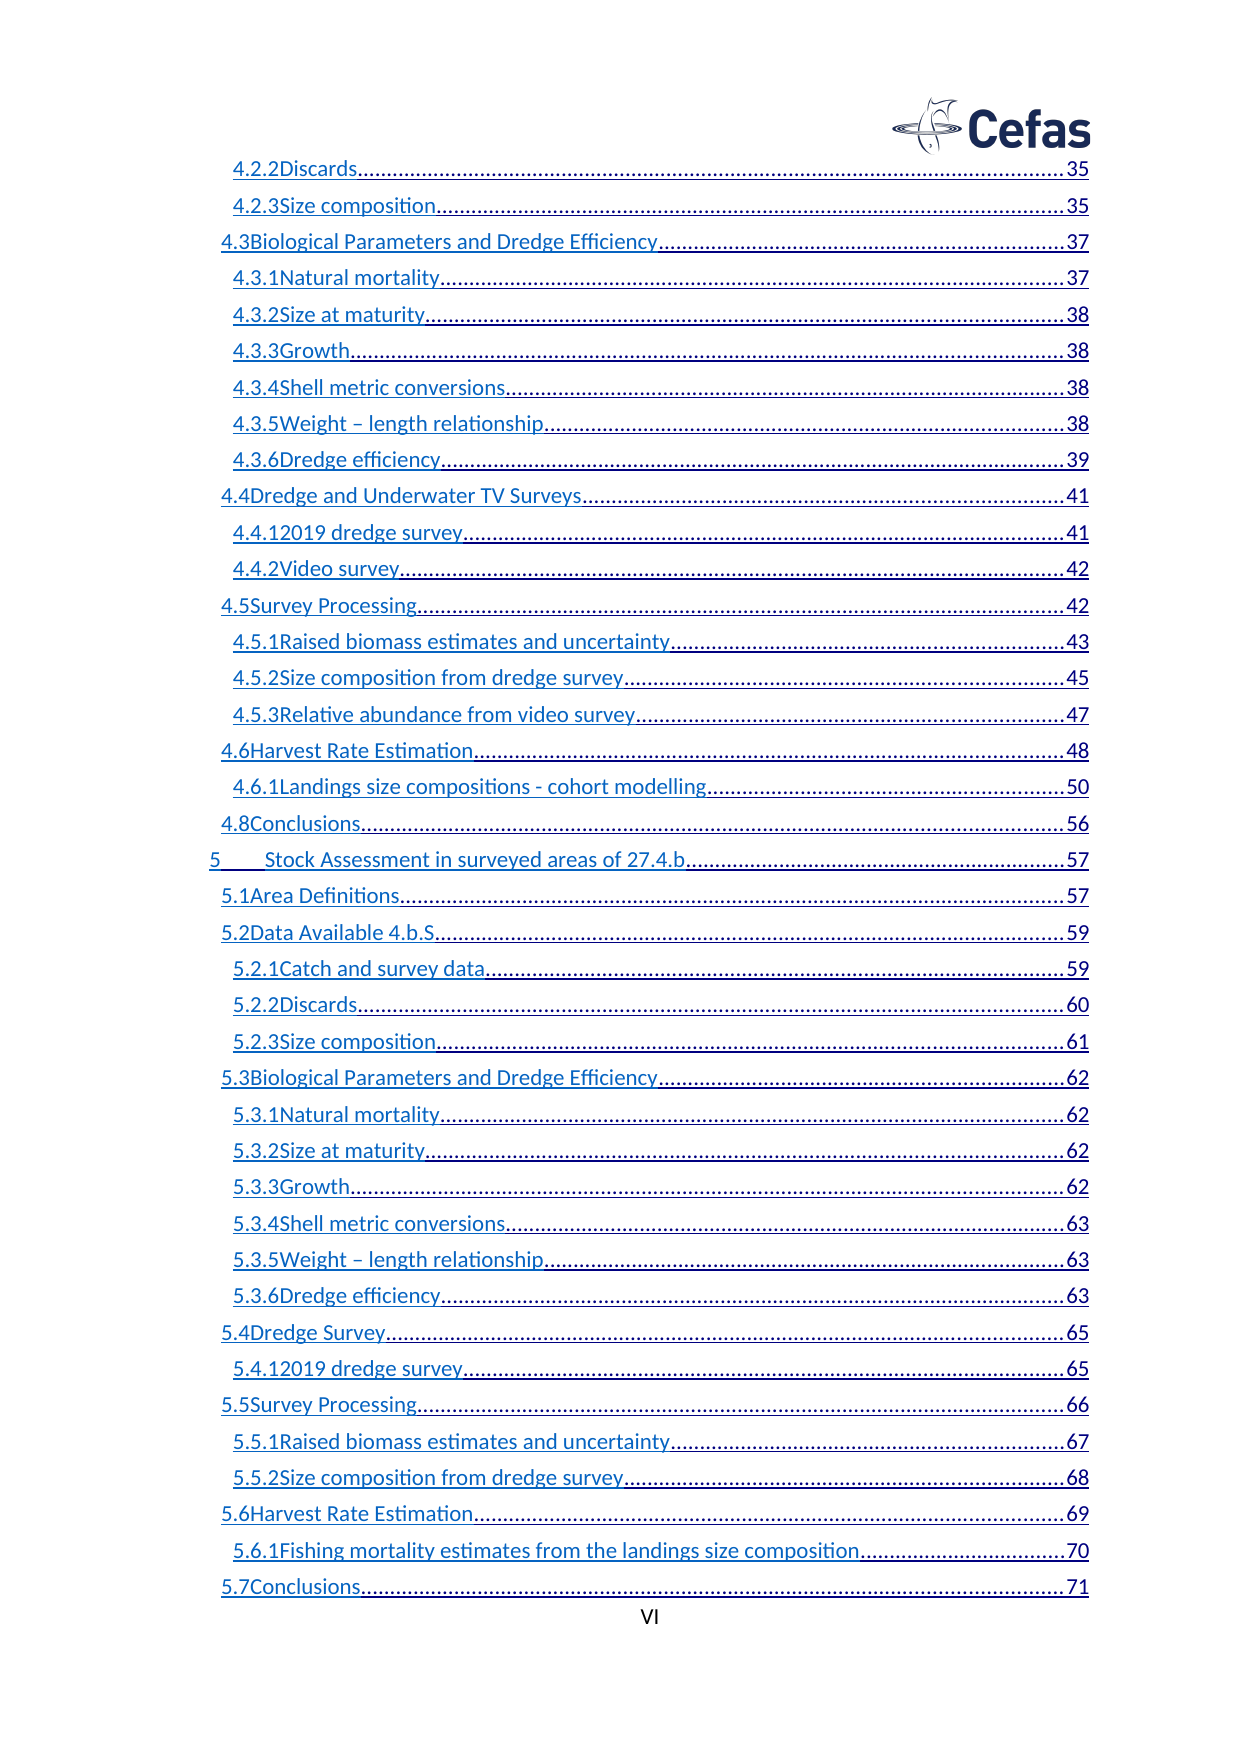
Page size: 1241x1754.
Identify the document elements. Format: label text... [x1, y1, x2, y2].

text 5.2.2 Discards 60 [233, 991, 1090, 1019]
text 4.8 Conclusions 56 [221, 809, 1090, 837]
text 4.2.3 Size composition 35 [233, 191, 1090, 219]
text 4.6 Harvest Rate Estimation 48 [221, 736, 1090, 764]
text 5.2.3 Size composition 61 [233, 1027, 1090, 1055]
text 4.3.1 Natural mortality 37 [233, 263, 1090, 292]
text 4.3.5 Weight – length relationship 38 [233, 409, 1090, 437]
text 5.3.5 Weight – length relationship 63 [233, 1245, 1090, 1273]
text 5.5.2 Size composition from dredge survey 68 [233, 1463, 1090, 1491]
text 5.4.1 2019 dredge survey 65 [233, 1354, 1090, 1382]
text 5.2 Data Available 4.b.S 59 [221, 918, 1090, 946]
text 4.5.3 Relative abundance from video survey 47 [233, 700, 1090, 728]
text 4.3.3 Growth 38 [233, 336, 1090, 364]
text 5.3.3 Growth 62 [233, 1172, 1090, 1200]
text 5 Stock Assessment in surveyed areas of 27.4.b 57 [209, 845, 1090, 873]
text 4.5 Survey Processing 42 [221, 591, 1090, 619]
text 4.3.2 Size at maturity 38 [233, 300, 1090, 328]
text 4.3.6 Dredge efficiency 39 [233, 445, 1090, 473]
text 4.3 Biological Parameters and Dredge Efficiency 37 [221, 227, 1090, 255]
text 5.6 Harvest Rate Estimation 69 [221, 1499, 1090, 1528]
text 5.3.6 Dredge efficiency 63 [233, 1281, 1090, 1309]
text 5.1 Area Definitions 57 [221, 882, 1090, 909]
text 4.4.2 Video survey 42 [233, 554, 1090, 582]
text 5.4 Dredge Survey 65 [221, 1318, 1090, 1346]
text 5.3.2 Size at maturity 62 [233, 1136, 1090, 1164]
text 4.5.1 Raised biomass estimates and uncertainty 43 [233, 627, 1090, 655]
text 5.7 Conclusions 71 [221, 1572, 1090, 1600]
text 5.2.1 Catch and survey data 59 [233, 954, 1090, 982]
text 4.4 Dredge and Underwater TV Surveys 41 [221, 482, 1090, 510]
text 5.3.4 Shell metric conversions 63 [233, 1209, 1090, 1237]
text 5.3.1 Natural mortality 62 [233, 1100, 1090, 1128]
text 4.5.2 Size composition from dredge survey 45 [233, 663, 1090, 691]
text 4.2.2 Discards 35 [233, 154, 1090, 182]
text 5.5 Survey Processing 66 [221, 1391, 1090, 1418]
text 5.6.1 Fishing mortality estimates from the landings size composition 70 [233, 1536, 1090, 1564]
text 4.6.1 Landings size compositions - cohort modelling 50 [233, 772, 1090, 801]
text 4.4.1 2019 dredge survey 41 [233, 518, 1090, 546]
text 5.5.1 Raised biomass estimates and uncertainty 67 [233, 1427, 1090, 1455]
text 4.3.4 Shell metric conversions 38 [233, 373, 1090, 401]
text 5.3 Biological Parameters and Dredge Efficiency 62 [221, 1063, 1090, 1091]
